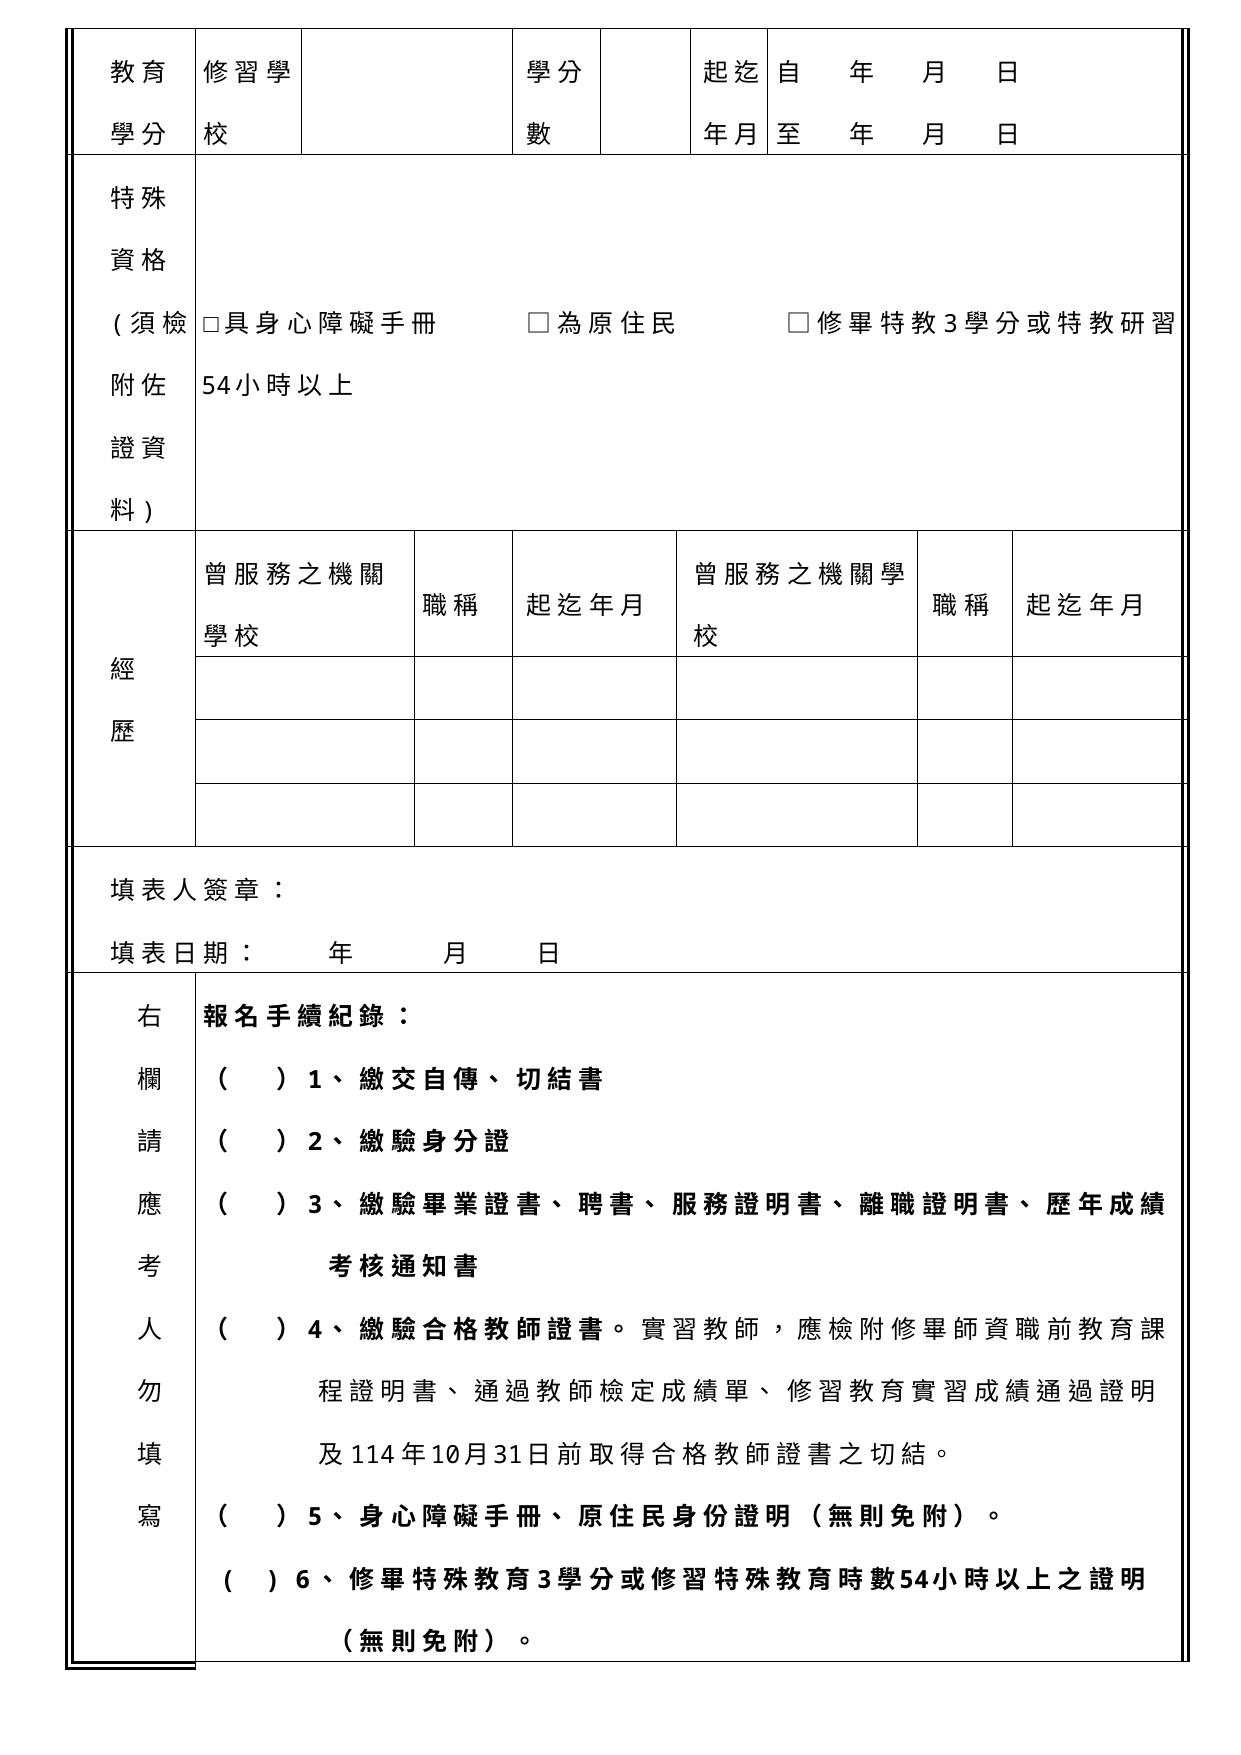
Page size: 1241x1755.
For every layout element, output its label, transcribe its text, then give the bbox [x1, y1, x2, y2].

table_cell [415, 720, 512, 783]
table_cell 起迄 年月 [691, 29, 767, 153]
table_cell [918, 720, 1012, 783]
table_cell [415, 784, 512, 846]
table_cell [677, 657, 917, 719]
table_cell [1013, 720, 1181, 783]
table_cell [1013, 784, 1181, 846]
table_cell 特殊資格 (須檢附佐證資料) [74, 155, 195, 529]
table_cell 經 歷 [74, 531, 195, 846]
table_cell 起迄年月 [513, 531, 676, 656]
table_cell 曾服務之機關學校 [677, 531, 917, 656]
table_cell [601, 29, 690, 153]
table_cell 教育學分 [74, 29, 195, 153]
table_cell 起迄年月 [1013, 531, 1181, 656]
table_cell [196, 657, 414, 719]
table_cell 曾服務之機關學校 [196, 531, 414, 656]
table_cell 報名手續紀錄： （ ）1、繳交自傳、切結書 （ ）2、繳驗身分證 （ ）3、繳驗畢業證書、聘書、服務證明書、離職證明書、歷年成績考核通知書 （ ）4、繳驗合格教師證書。實習教師，應檢附修畢師資職前教育課程證明書、通過教師檢定成績單、修習教育實習成績通過證明及114年10月31日前取得合格教師證書之切結。 （ ）5、身心障礙手冊、原住民身份證明（無則免附）。 ( ) 6、修畢特殊教育3學分或修習特殊教育時數54小時以上之證明（無則免附）。 [196, 973, 1181, 1661]
table_cell 職稱 [918, 531, 1012, 656]
table_cell 右 欄 請 應 考 人 勿 填 寫 [74, 973, 195, 1661]
table_cell [302, 29, 512, 153]
table_cell 修習學校 [196, 29, 301, 153]
table_cell □具身心障礙手冊 □為原住民 □修畢特教3學分或特教研習54小時以上 [196, 155, 1181, 529]
table_cell [918, 784, 1012, 846]
table_cell [677, 720, 917, 783]
table_cell 自 年 月 日 至 年 月 日 [768, 29, 1181, 153]
table_cell [513, 720, 676, 783]
table_cell [918, 657, 1012, 719]
table_cell [415, 657, 512, 719]
table_cell [1013, 657, 1181, 719]
table_cell [513, 657, 676, 719]
table_cell [513, 784, 676, 846]
table_cell [196, 784, 414, 846]
table_cell [196, 720, 414, 783]
table_cell 學分數 [513, 29, 600, 153]
table_cell 職稱 [415, 531, 512, 656]
table_cell [677, 784, 917, 846]
table_cell 填表人簽章： 填表日期： 年 月 日 [74, 847, 1181, 972]
